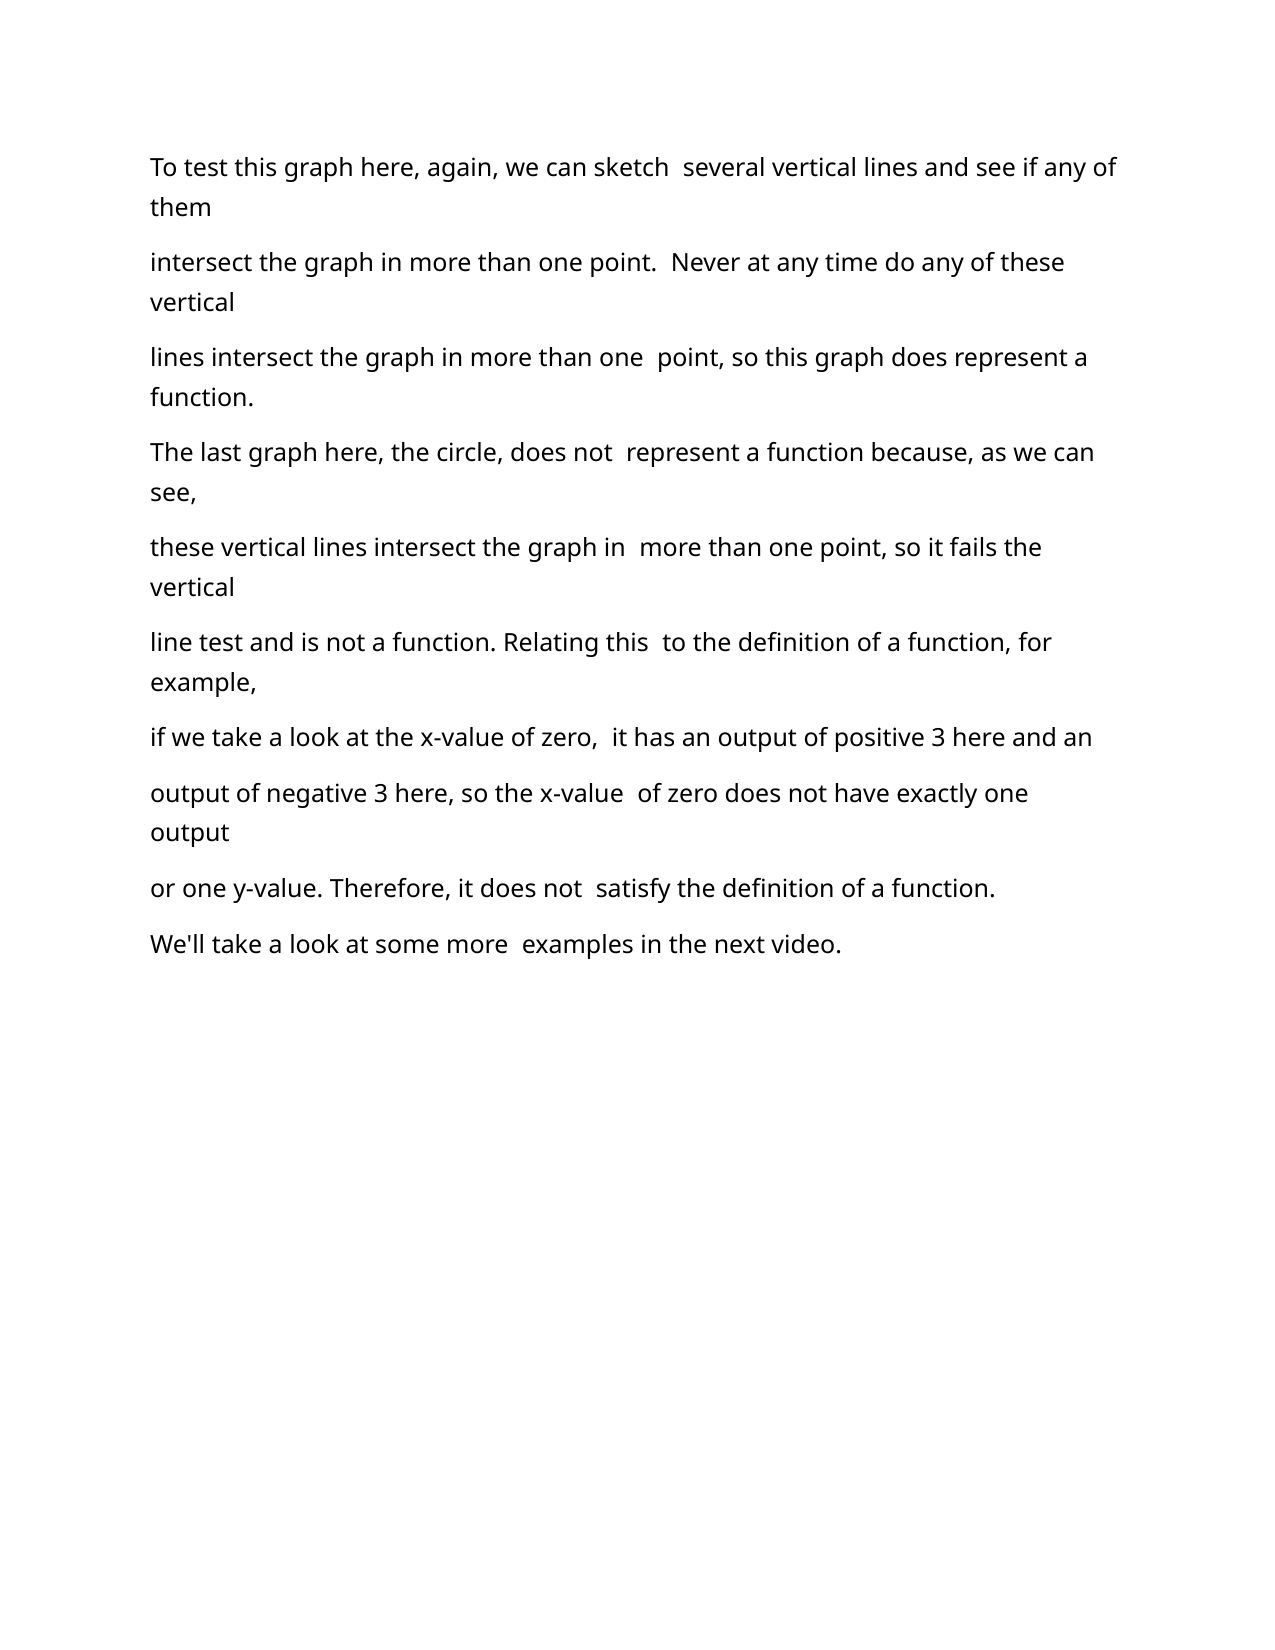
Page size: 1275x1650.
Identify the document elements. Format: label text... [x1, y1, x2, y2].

text The last graph here, the circle, does not represent a function because, as we can see, [150, 435, 1125, 508]
text We'll take a look at some more examples in the next video. [150, 927, 1125, 961]
text line test and is not a function. Relating this to the definition of a function, for example, [150, 625, 1125, 698]
text if we take a look at the x-value of zero, it has an output of positive 3 here and an [150, 720, 1125, 754]
text To test this graph here, again, we can sketch several vertical lines and see if any of them [150, 150, 1125, 223]
text lines intersect the graph in more than one point, so this graph does represent a function. [150, 340, 1125, 413]
text or one y-value. Therefore, it does not satisfy the definition of a function. [150, 871, 1125, 905]
text these vertical lines intersect the graph in more than one point, so it fails the vertical [150, 530, 1125, 603]
text intersect the graph in more than one point. Never at any time do any of these vertical [150, 245, 1125, 318]
text output of negative 3 here, so the x-value of zero does not have exactly one output [150, 776, 1125, 849]
